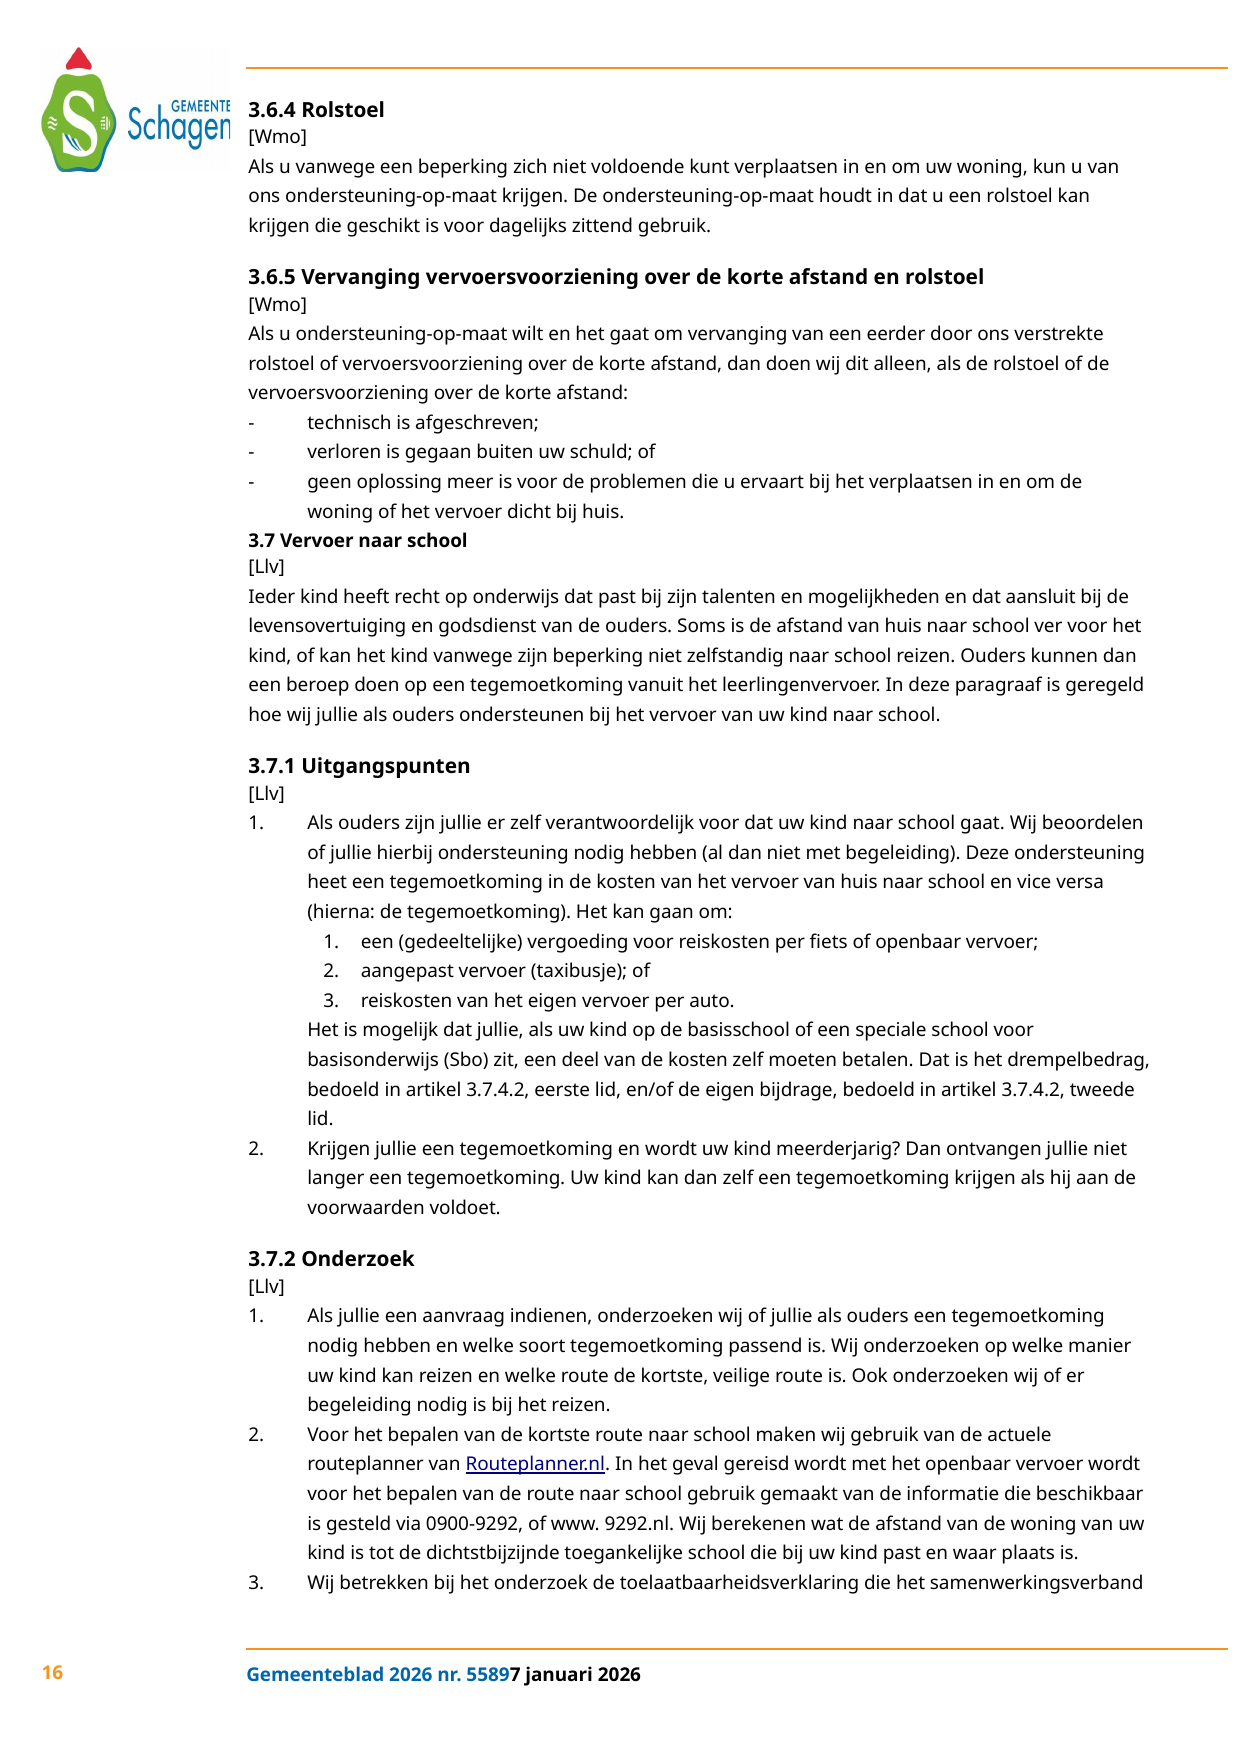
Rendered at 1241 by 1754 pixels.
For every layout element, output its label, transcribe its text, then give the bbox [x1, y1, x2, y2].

text 3.7.1 Uitgangspunten [248, 752, 1152, 780]
text Als u vanwege een beperking zich niet voldoende kunt verplaatsen in en om uw woning, kun u van ons ondersteuning-op-maat krijgen. De ondersteuning-op-maat houdt in dat u een rolstoel kan krijgen die geschikt is voor dagelijks zittend gebruik. [248, 153, 1152, 238]
text 3.7.2 Onderzoek [248, 1244, 1152, 1273]
list Voor het bepalen van de kortste route naar school maken wij gebruik van de actuele routeplanner van Routeplanner.nl. In het geval gereisd wordt met het openbaar vervoer wordt voor het bepalen van de route naar school gebruik gemaakt van de informatie die beschikbaar is gesteld via 0900-9292, of www. 9292.nl. Wij berekenen wat de afstand van de woning van uw kind is tot de dichtstbijzijnde toegankelijke school die bij uw kind past en waar plaats is. [248, 1421, 1152, 1565]
list een (gedeeltelijke) vergoeding voor reiskosten per fiets of openbaar vervoer; [323, 928, 1152, 954]
list Wij betrekken bij het onderzoek de toelaatbaarheidsverklaring die het samenwerkingsverband [248, 1569, 1152, 1594]
list Als ouders zijn jullie er zelf verantwoordelijk voor dat uw kind naar school gaat. Wij beoordelen of jullie hierbij ondersteuning nodig hebben (al dan niet met begeleiding). Deze ondersteuning heet een tegemoetkoming in de kosten van het vervoer van huis naar school en vice versa (hierna: de tegemoetkoming). Het kan gaan om: [248, 809, 1152, 924]
text [Llv] [248, 553, 1152, 579]
text [Wmo] [248, 123, 1152, 149]
list Het is mogelijk dat jullie, als uw kind op de basisschool of een speciale school voor basisonderwijs (Sbo) zit, een deel van de kosten zelf moeten betalen. Dat is het drempelbedrag, bedoeld in artikel 3.7.4.2, eerste lid, en/of de eigen bijdrage, bedoeld in artikel 3.7.4.2, tweede lid. [248, 1017, 1152, 1131]
text Als u ondersteuning-op-maat wilt en het gaat om vervanging van een eerder door ons verstrekte rolstoel of vervoersvoorziening over de korte afstand, dan doen wij dit alleen, als de rolstoel of de vervoersvoorziening over de korte afstand: [248, 320, 1152, 405]
list verloren is gegaan buiten uw schuld; of [248, 439, 1152, 464]
text 3.7 Vervoer naar school [248, 527, 1152, 553]
picture [41, 47, 231, 172]
text [Llv] [248, 1273, 1152, 1299]
text [Wmo] [248, 291, 1152, 317]
list Als jullie een aanvraag indienen, onderzoeken wij of jullie als ouders een tegemoetkoming nodig hebben en welke soort tegemoetkoming passend is. Wij onderzoeken op welke manier uw kind kan reizen en welke route de kortste, veilige route is. Ook onderzoeken wij of er begeleiding nodig is bij het reizen. [248, 1303, 1152, 1417]
list aangepast vervoer (taxibusje); of [323, 957, 1152, 983]
list reiskosten van het eigen vervoer per auto. [323, 987, 1152, 1013]
list Krijgen jullie een tegemoetkoming en wordt uw kind meerderjarig? Dan ontvangen jullie niet langer een tegemoetkoming. Uw kind kan dan zelf een tegemoetkoming krijgen als hij aan de voorwaarden voldoet. [248, 1135, 1152, 1220]
text 3.6.4 Rolstoel [248, 95, 1152, 123]
text [Llv] [248, 780, 1152, 806]
text Ieder kind heeft recht op onderwijs dat past bij zijn talenten en mogelijkheden en dat aansluit bij de levensovertuiging en godsdienst van de ouders. Soms is de afstand van huis naar school ver voor het kind, of kan het kind vanwege zijn beperking niet zelfstandig naar school reizen. Ouders kunnen dan een beroep doen op een tegemoetkoming vanuit het leerlingenvervoer. In deze paragraaf is geregeld hoe wij jullie als ouders ondersteunen bij het vervoer van uw kind naar school. [248, 583, 1152, 727]
list technisch is afgeschreven; [248, 409, 1152, 435]
list geen oplossing meer is voor de problemen die u ervaart bij het verplaatsen in en om de woning of het vervoer dicht bij huis. [248, 468, 1152, 524]
text 3.6.5 Vervanging vervoersvoorziening over de korte afstand en rolstoel [248, 262, 1152, 291]
